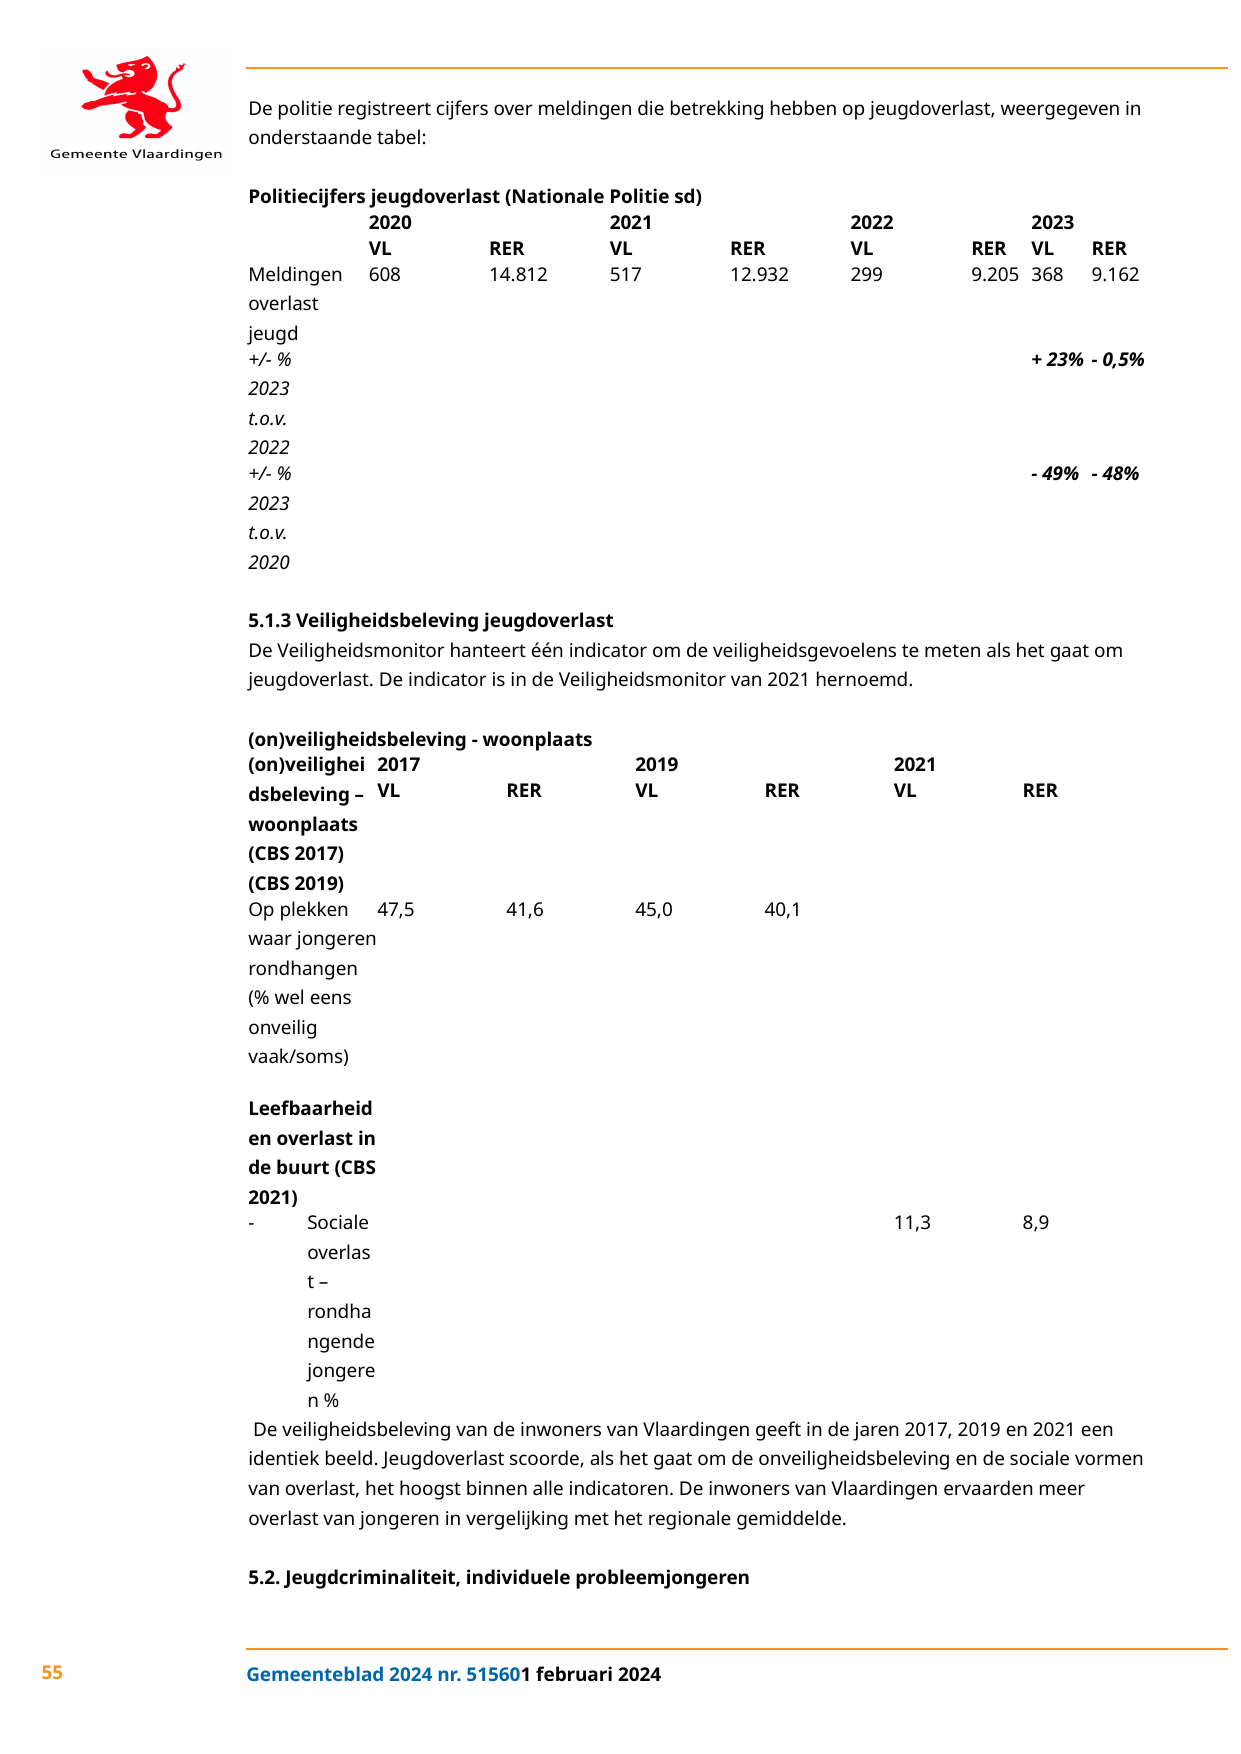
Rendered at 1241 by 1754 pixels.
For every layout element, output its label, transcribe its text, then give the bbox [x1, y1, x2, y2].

table_cell 11,3 [894, 1210, 1022, 1413]
table_cell 2017 [377, 752, 635, 777]
text De politie registreert cijfers over meldingen die betrekking hebben op jeugdoverlast, weergegeven in onderstaande tabel: [248, 95, 1152, 150]
table_cell [1023, 896, 1152, 1069]
table_cell 12.932 [730, 261, 850, 346]
table_cell [790, 460, 911, 575]
table_cell [248, 209, 368, 235]
table_cell 2020 [369, 209, 609, 235]
table_header (on)veiligheidsbeleving - woonplaats [248, 726, 1152, 752]
table_cell Leefbaarheid en overlast in de buurt (CBS 2021) [248, 1095, 377, 1209]
table_cell VL [1031, 235, 1091, 261]
table_cell [549, 346, 670, 460]
table_cell 40,1 [764, 896, 893, 1069]
table_cell RER [730, 235, 850, 261]
table_cell [670, 460, 790, 575]
table_cell 8,9 [1023, 1210, 1152, 1413]
table_cell [377, 1210, 893, 1413]
table_cell [635, 1095, 893, 1209]
table_cell RER [1091, 235, 1152, 261]
table_cell [377, 1069, 635, 1095]
table_cell +/- % 2023 t.o.v. 2022 [248, 346, 308, 460]
text De veiligheidsbeleving van de inwoners van Vlaardingen geeft in de jaren 2017, 2019 en 2021 een identiek beeld. Jeugdoverlast scoorde, als het gaat om de onveiligheidsbeleving en de sociale vormen van overlast, het hoogst binnen alle indicatoren. De inwoners van Vlaardingen ervaarden meer overlast van jongeren in vergelijking met het regionale gemiddelde. [248, 1416, 1152, 1531]
table_cell 2021 [610, 209, 850, 235]
table_cell RER [1023, 778, 1152, 896]
table_cell 368 [1031, 261, 1091, 346]
table_cell 2023 [1031, 209, 1152, 235]
table_cell RER [489, 235, 609, 261]
table_cell [911, 346, 1031, 460]
table_cell [429, 346, 549, 460]
table_cell [894, 1069, 1152, 1095]
text De Veiligheidsmonitor hanteert één indicator om de veiligheidsgevoelens te meten als het gaat om jeugdoverlast. De indicator is in de Veiligheidsmonitor van 2021 hernoemd. [248, 637, 1152, 692]
table_cell Meldingen overlast jeugd [248, 261, 368, 346]
table_cell 41,6 [506, 896, 635, 1069]
table_cell RER [506, 778, 635, 896]
table_cell VL [369, 235, 489, 261]
table_cell [549, 460, 670, 575]
table_cell RER [764, 778, 893, 896]
text 5.1.3 Veiligheidsbeleving jeugdoverlast [248, 607, 1152, 633]
table_cell Sociale overlast – rondhangende jongeren % [248, 1210, 377, 1413]
table_cell Op plekken waar jongeren rondhangen (% wel eens onveilig vaak/soms) [248, 896, 377, 1069]
table_cell [894, 1095, 1152, 1209]
table_cell [308, 460, 429, 575]
table_cell 517 [610, 261, 730, 346]
table_cell 608 [369, 261, 489, 346]
table_cell [248, 1069, 377, 1095]
table_cell - 49% [1031, 460, 1091, 575]
table_cell [308, 346, 429, 460]
table_cell [248, 235, 368, 261]
table_cell [894, 896, 1022, 1069]
table_cell 45,0 [635, 896, 764, 1069]
table_cell VL [610, 235, 730, 261]
table_cell 2022 [850, 209, 1031, 235]
table_cell 2021 [894, 752, 1152, 777]
table_cell [911, 460, 1031, 575]
text 5.2. Jeugdcriminaliteit, individuele probleemjongeren [248, 1564, 1152, 1590]
table_cell RER [971, 235, 1031, 261]
table_cell +/- % 2023 t.o.v. 2020 [248, 460, 308, 575]
table_cell [670, 346, 790, 460]
table_cell 9.205 [971, 261, 1031, 346]
table_cell - 0,5% [1091, 346, 1152, 460]
table_cell [635, 1069, 893, 1095]
table_cell 299 [850, 261, 971, 346]
table_cell [790, 346, 911, 460]
table_cell [377, 1095, 635, 1209]
table_cell 14.812 [489, 261, 609, 346]
table_cell - 48% [1091, 460, 1152, 575]
table_cell 47,5 [377, 896, 506, 1069]
table_cell 2019 [635, 752, 893, 777]
table_cell VL [377, 778, 506, 896]
table_cell VL [850, 235, 971, 261]
table_cell VL [894, 778, 1022, 896]
table_cell 9.162 [1091, 261, 1152, 346]
table_cell (on)veiligheidsbeleving – woonplaats (CBS 2017) (CBS 2019) [248, 752, 377, 896]
table_header Politiecijfers jeugdoverlast (Nationale Politie sd) [248, 184, 1152, 209]
table_cell VL [635, 778, 764, 896]
table_cell + 23% [1031, 346, 1091, 460]
table_cell [429, 460, 549, 575]
picture [41, 47, 231, 172]
